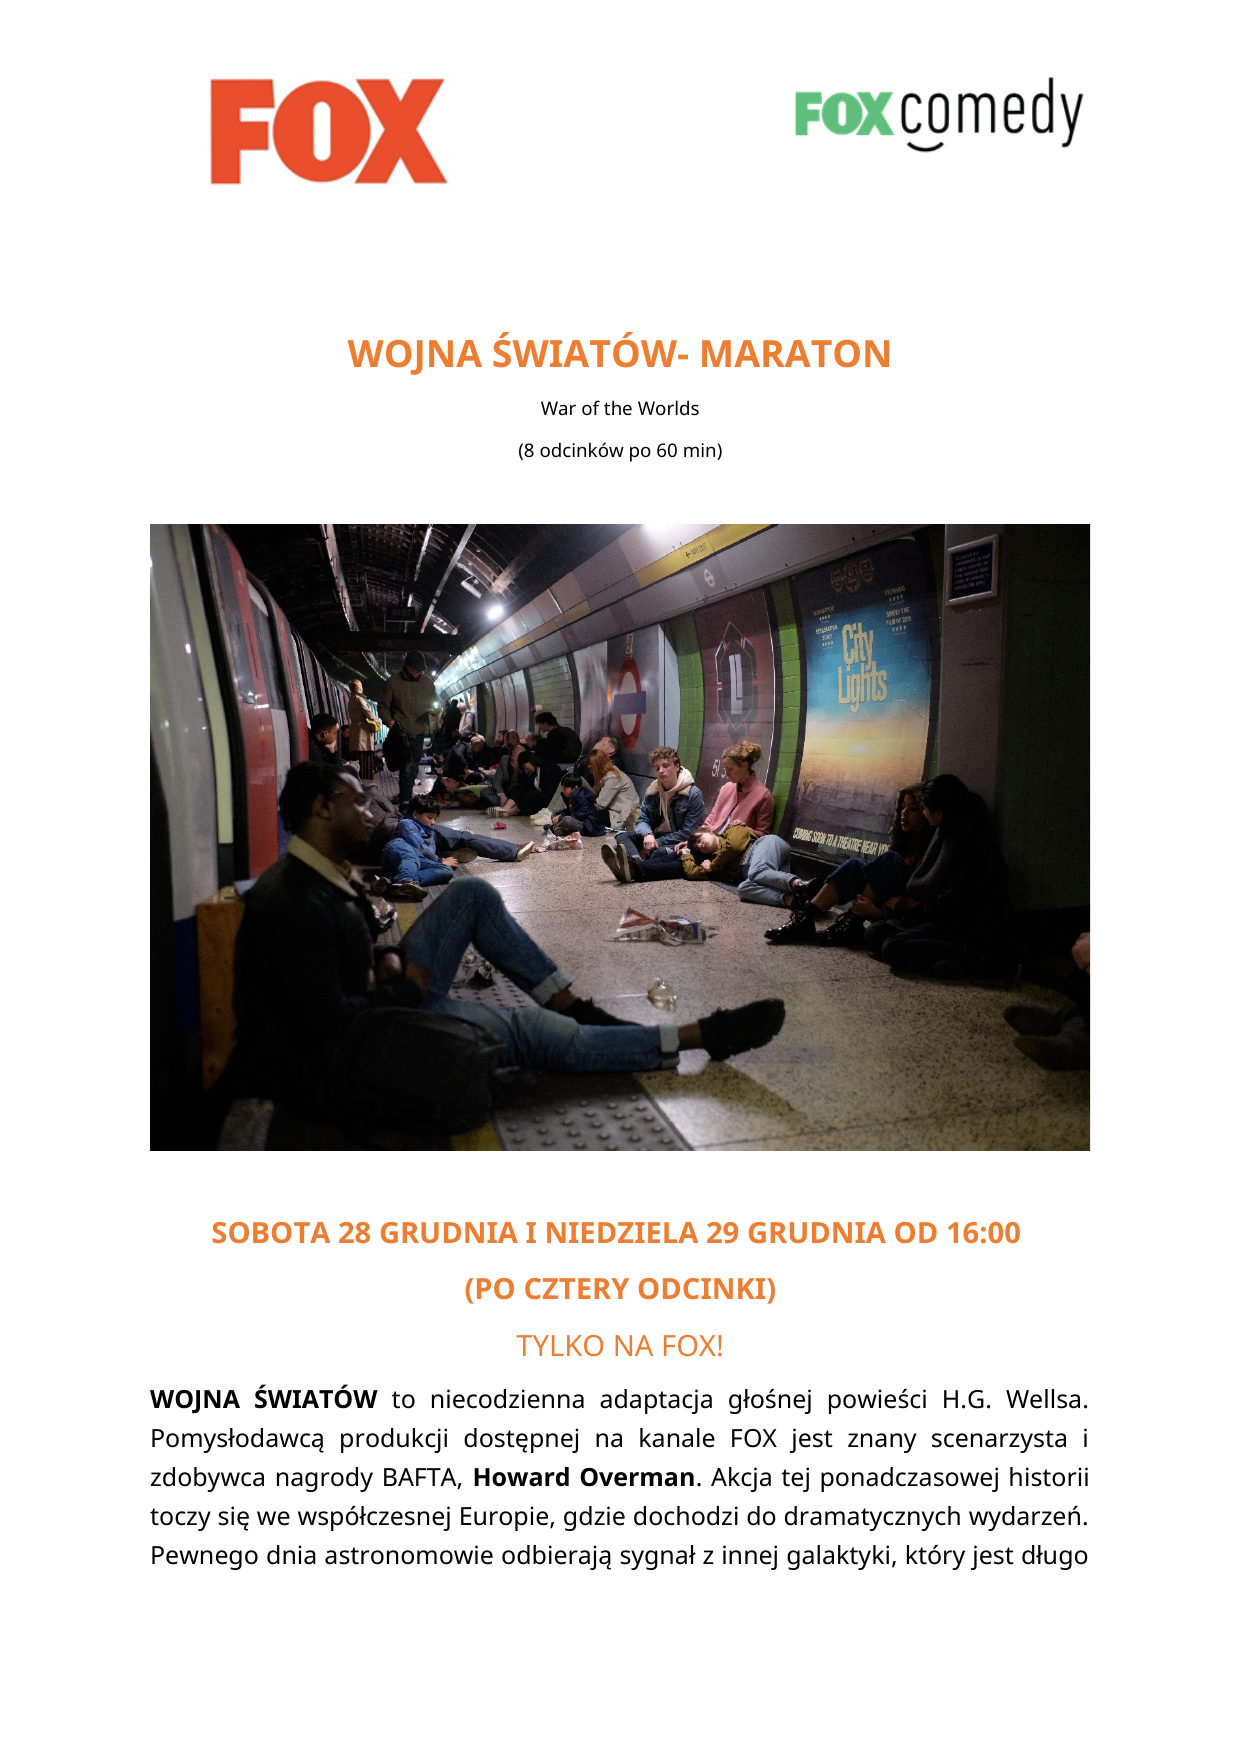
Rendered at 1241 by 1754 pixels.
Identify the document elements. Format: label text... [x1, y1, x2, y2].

text WOJNA ŚWIATÓW- MARATON [150, 327, 1090, 378]
text TYLKO NA FOX! [150, 1325, 1090, 1365]
text War of the Worlds [150, 395, 1090, 421]
text (PO CZTERY ODCINKI) [150, 1269, 1090, 1308]
text (8 odcinków po 60 min) [150, 437, 1090, 463]
text SOBOTA 28 GRUDNIA I NIEDZIELA 29 GRUDNIA OD 16:00 [150, 1212, 1090, 1252]
text WOJNA ŚWIATÓW to niecodzienna adaptacja głośnej powieści H.G. Wellsa. Pomysłodawcą produkcji dostępnej na kanale FOX jest znany scenarzysta i zdobywca nagrody BAFTA, Howard Overman. Akcja tej ponadczasowej historii toczy się we współczesnej Europie, gdzie dochodzi do dramatycznych wydarzeń. Pewnego dnia astronomowie odbierają sygnał z innej galaktyki, który jest długo [150, 1381, 1090, 1572]
